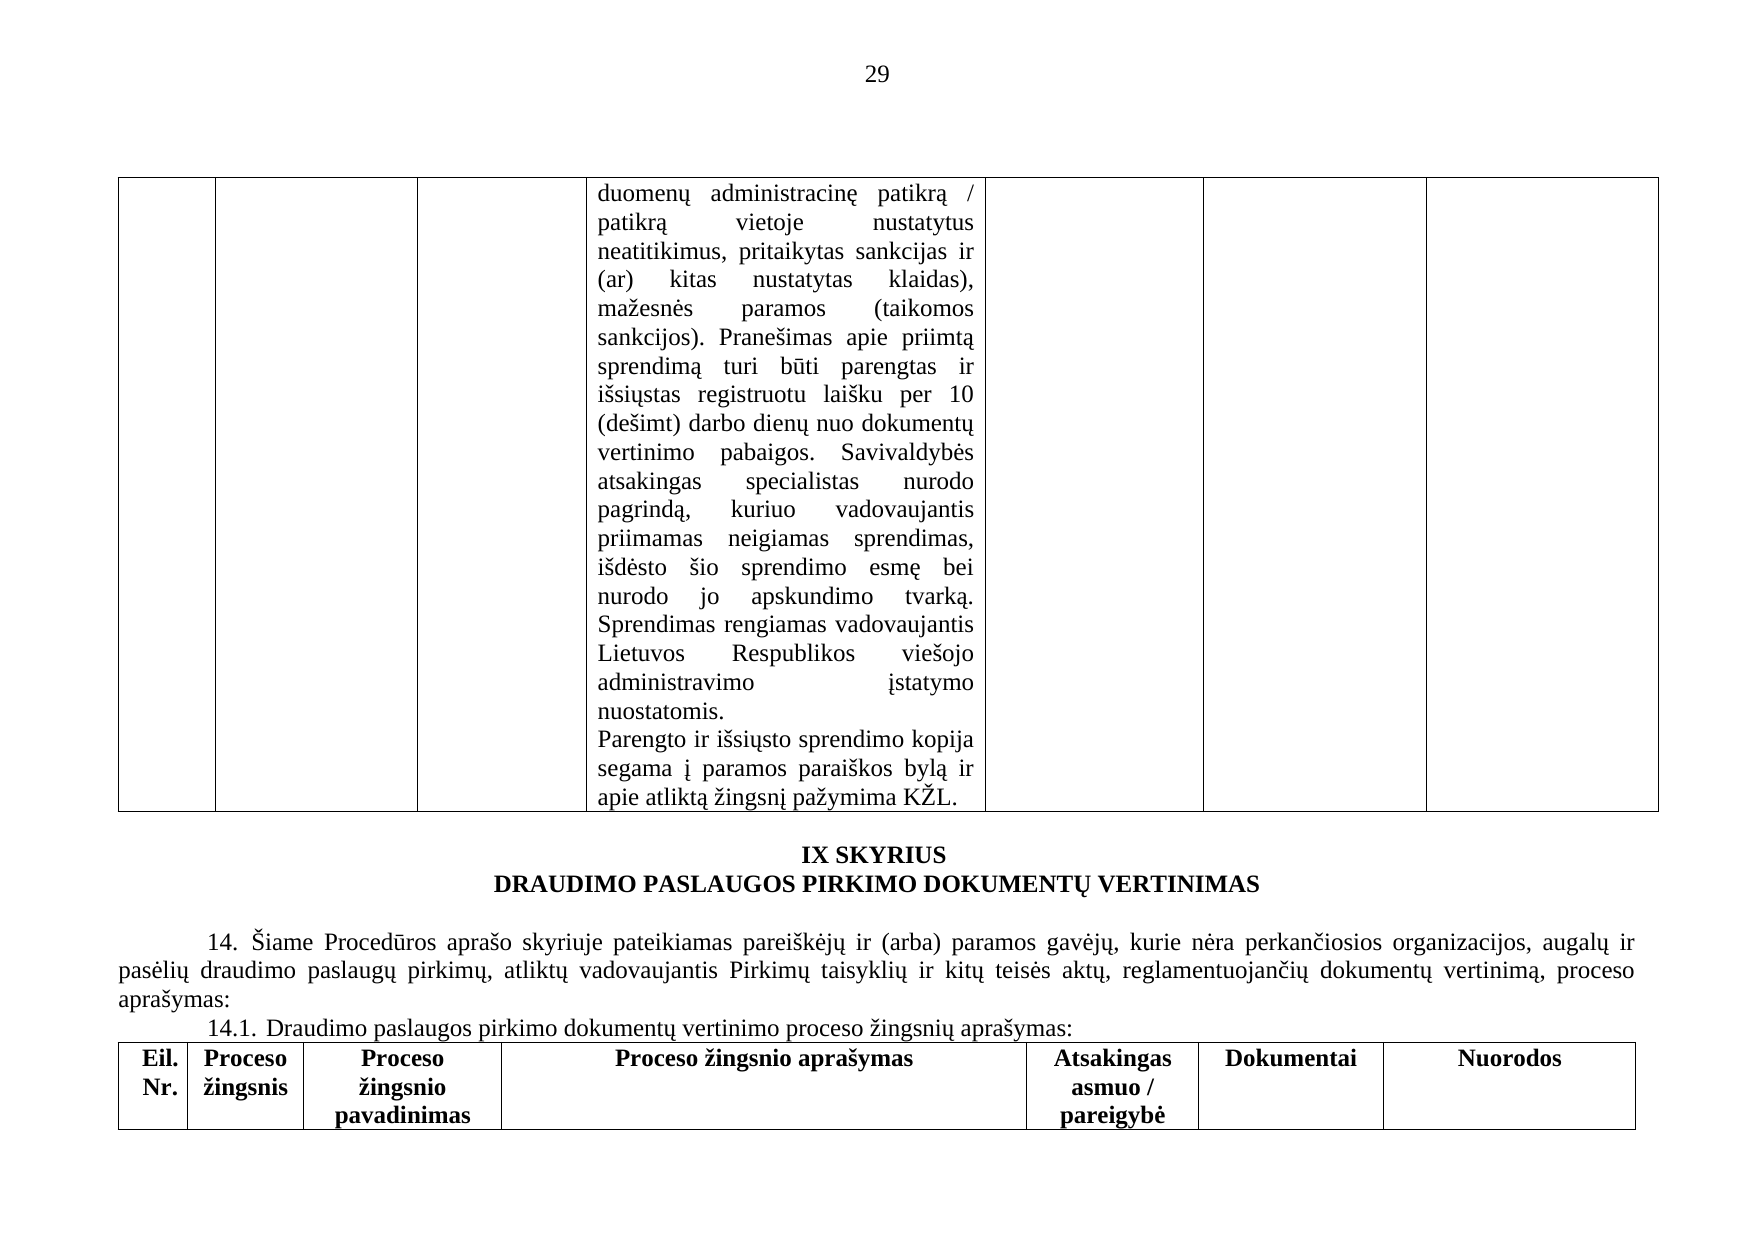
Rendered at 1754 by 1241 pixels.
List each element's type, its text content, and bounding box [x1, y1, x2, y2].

table_header Atsakingas asmuo / pareigybė [1027, 1043, 1198, 1129]
table_cell [986, 178, 1203, 811]
text DRAUDIMO PASLAUGOS PIRKIMO DOKUMENTŲ VERTINIMAS [118, 869, 1636, 898]
table_header Proceso žingsnio aprašymas [502, 1043, 1026, 1129]
text 14.1. Draudimo paslaugos pirkimo dokumentų vertinimo proceso žingsnių aprašymas: [118, 1013, 1636, 1042]
text IX SKYRIUS [118, 841, 1636, 869]
table_header Eil. Nr. [119, 1043, 187, 1129]
table_cell [216, 178, 417, 811]
table_cell [418, 178, 586, 811]
table_cell [1204, 178, 1426, 811]
table_header Dokumentai [1199, 1043, 1383, 1129]
table_cell [119, 178, 215, 811]
text 14. Šiame Procedūros aprašo skyriuje pateikiamas pareiškėjų ir (arba) paramos gavėjų, kurie nėra perkančiosios organizacijos, augalų ir pasėlių draudimo paslaugų pirkimų, atliktų vadovaujantis Pirkimų taisyklių ir kitų teisės aktų, reglamentuojančių dokumentų vertinimą, proceso aprašymas: [118, 927, 1636, 1013]
table_header Proceso žingsnio pavadinimas [304, 1043, 501, 1129]
table_cell [1427, 178, 1658, 811]
table_header Nuorodos [1384, 1043, 1635, 1129]
table_cell duomenų administracinę patikrą / patikrą vietoje nustatytus neatitikimus, pritaikytas sankcijas ir (ar) kitas nustatytas klaidas), mažesnės paramos (taikomos sankcijos). Pranešimas apie priimtą sprendimą turi būti parengtas ir išsiųstas registruotu laišku per 10 (dešimt) darbo dienų nuo dokumentų vertinimo pabaigos. Savivaldybės atsakingas specialistas nurodo pagrindą, kuriuo vadovaujantis priimamas neigiamas sprendimas, išdėsto šio sprendimo esmę bei nurodo jo apskundimo tvarką. Sprendimas rengiamas vadovaujantis Lietuvos Respublikos viešojo administravimo įstatymo nuostatomis. Parengto ir išsiųsto sprendimo kopija segama į paramos paraiškos bylą ir apie atliktą žingsnį pažymima KŽL. [587, 178, 985, 811]
table_header Proceso žingsnis [188, 1043, 303, 1129]
